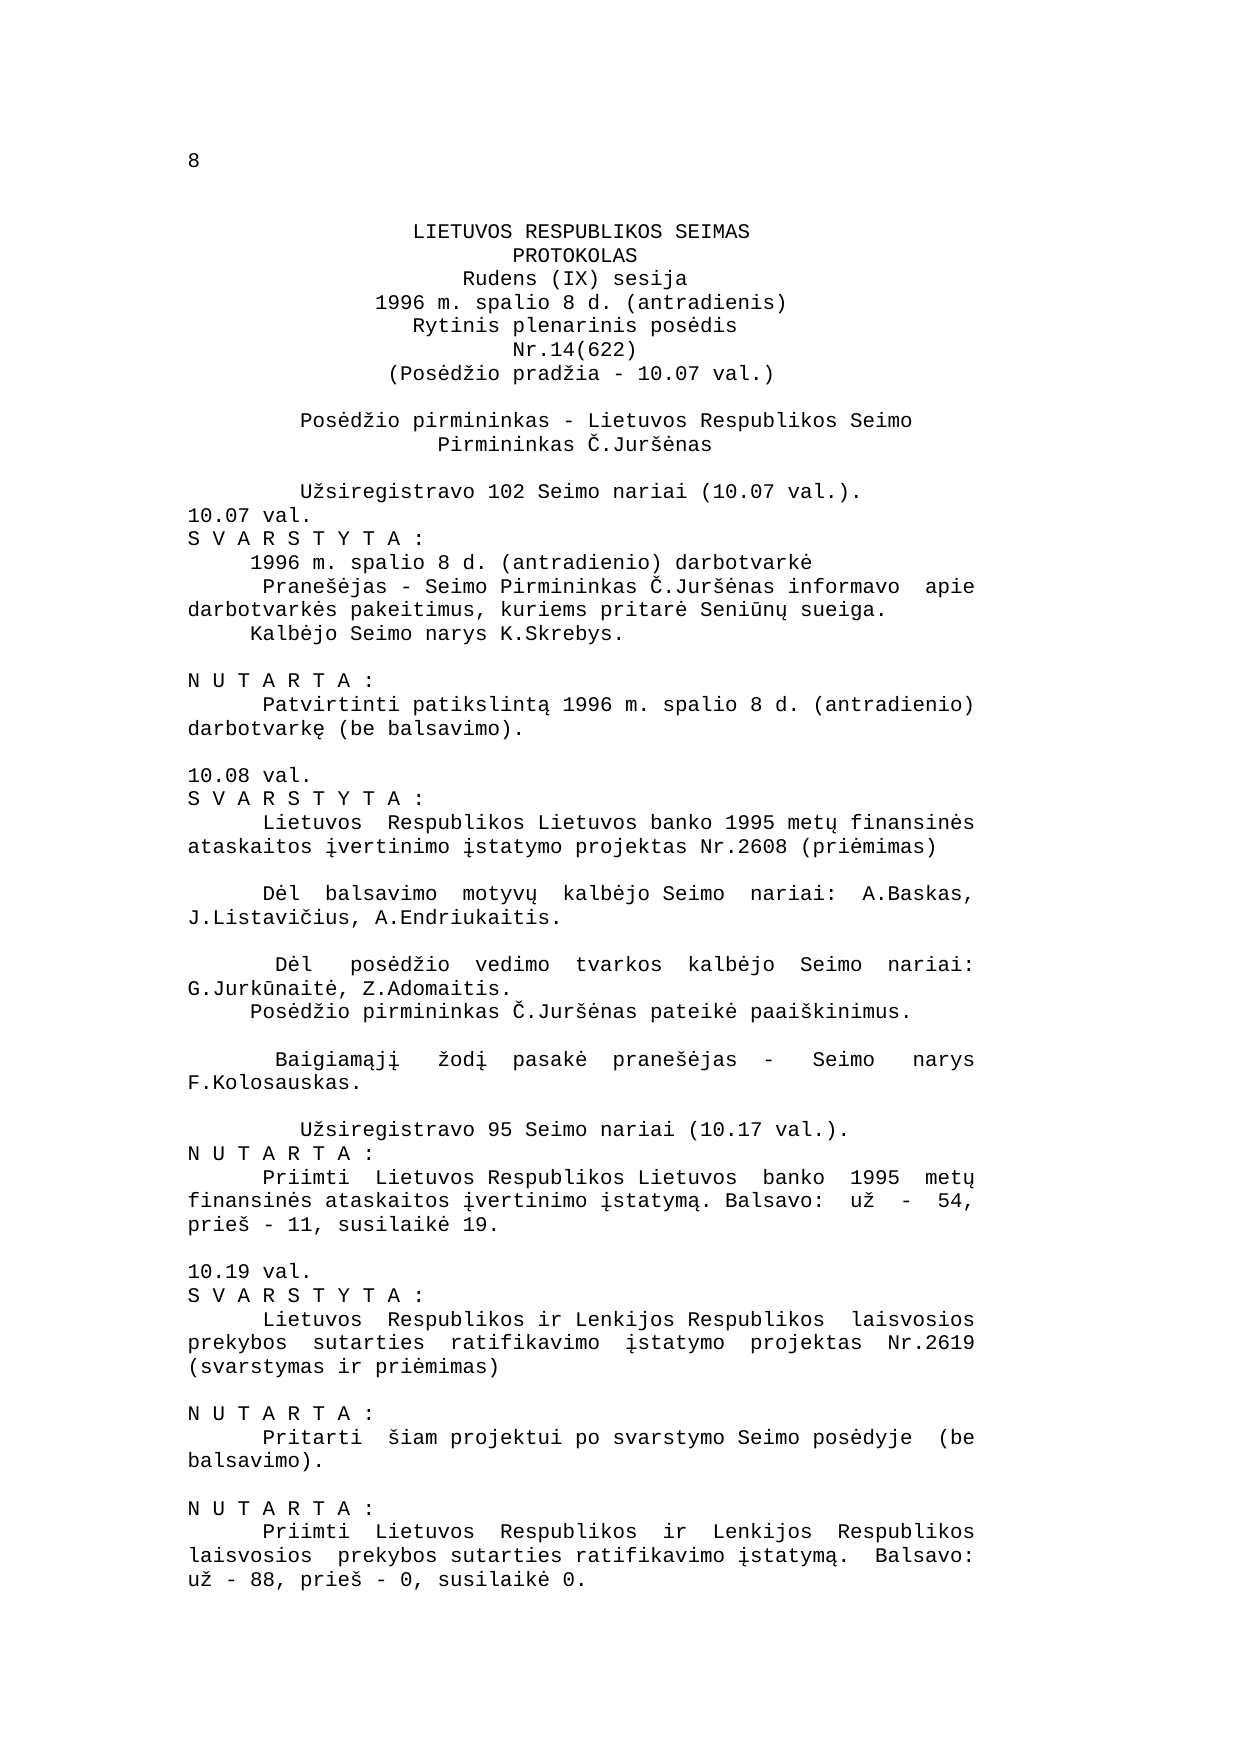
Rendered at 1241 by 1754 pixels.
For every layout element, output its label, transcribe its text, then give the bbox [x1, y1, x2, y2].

text S V A R S T Y T A : [187, 528, 1053, 552]
text N U T A R T A : [187, 670, 1053, 694]
text Pirmininkas Č.Juršėnas [187, 434, 1053, 457]
text PROTOKOLAS [187, 244, 1053, 268]
text LIETUVOS RESPUBLIKOS SEIMAS [187, 221, 1053, 244]
text 8 [187, 150, 1053, 174]
text Lietuvos Respublikos ir Lenkijos Respublikos laisvosios [187, 1309, 1053, 1332]
text F.Kolosauskas. [187, 1072, 1053, 1096]
text (svarstymas ir priėmimas) [187, 1356, 1053, 1379]
text Patvirtinti patikslintą 1996 m. spalio 8 d. (antradienio) [187, 694, 1053, 717]
text Baigiamąjį žodį pasakė pranešėjas - Seimo narys [187, 1048, 1053, 1072]
text Užsiregistravo 102 Seimo nariai (10.07 val.). [187, 481, 1053, 505]
text 10.07 val. [187, 505, 1053, 528]
text laisvosios prekybos sutarties ratifikavimo įstatymą. Balsavo: [187, 1545, 1053, 1569]
text Dėl posėdžio vedimo tvarkos kalbėjo Seimo nariai: [187, 954, 1053, 978]
text Posėdžio pirmininkas - Lietuvos Respublikos Seimo [187, 410, 1053, 434]
text G.Jurkūnaitė, Z.Adomaitis. [187, 978, 1053, 1001]
text Priimti Lietuvos Respublikos ir Lenkijos Respublikos [187, 1521, 1053, 1545]
text N U T A R T A : [187, 1498, 1053, 1521]
text balsavimo). [187, 1451, 1053, 1474]
text Pranešėjas - Seimo Pirmininkas Č.Juršėnas informavo apie [187, 576, 1053, 599]
text Kalbėjo Seimo narys K.Skrebys. [187, 623, 1053, 647]
text 10.19 val. [187, 1261, 1053, 1285]
text darbotvarkę (be balsavimo). [187, 717, 1053, 741]
text (Posėdžio pradžia - 10.07 val.) [187, 363, 1053, 386]
text 10.08 val. [187, 765, 1053, 788]
text Pritarti šiam projektui po svarstymo Seimo posėdyje (be [187, 1427, 1053, 1451]
text 1996 m. spalio 8 d. (antradienio) darbotvarkė [187, 552, 1053, 576]
text J.Listavičius, A.Endriukaitis. [187, 907, 1053, 930]
text N U T A R T A : [187, 1403, 1053, 1427]
text N U T A R T A : [187, 1143, 1053, 1167]
text 1996 m. spalio 8 d. (antradienis) [187, 292, 1053, 316]
text Užsiregistravo 95 Seimo nariai (10.17 val.). [187, 1119, 1053, 1143]
text Priimti Lietuvos Respublikos Lietuvos banko 1995 metų [187, 1167, 1053, 1190]
text Dėl balsavimo motyvų kalbėjo Seimo nariai: A.Baskas, [187, 883, 1053, 907]
text finansinės ataskaitos įvertinimo įstatymą. Balsavo: už - 54, [187, 1190, 1053, 1214]
text prieš - 11, susilaikė 19. [187, 1214, 1053, 1238]
text Rytinis plenarinis posėdis [187, 316, 1053, 339]
text S V A R S T Y T A : [187, 788, 1053, 812]
text Posėdžio pirmininkas Č.Juršėnas pateikė paaiškinimus. [187, 1001, 1053, 1025]
text už - 88, prieš - 0, susilaikė 0. [187, 1569, 1053, 1592]
text darbotvarkės pakeitimus, kuriems pritarė Seniūnų sueiga. [187, 599, 1053, 623]
text S V A R S T Y T A : [187, 1285, 1053, 1309]
text Nr.14(622) [187, 339, 1053, 363]
text prekybos sutarties ratifikavimo įstatymo projektas Nr.2619 [187, 1332, 1053, 1356]
text ataskaitos įvertinimo įstatymo projektas Nr.2608 (priėmimas) [187, 836, 1053, 859]
text Rudens (IX) sesija [187, 268, 1053, 292]
text Lietuvos Respublikos Lietuvos banko 1995 metų finansinės [187, 812, 1053, 836]
